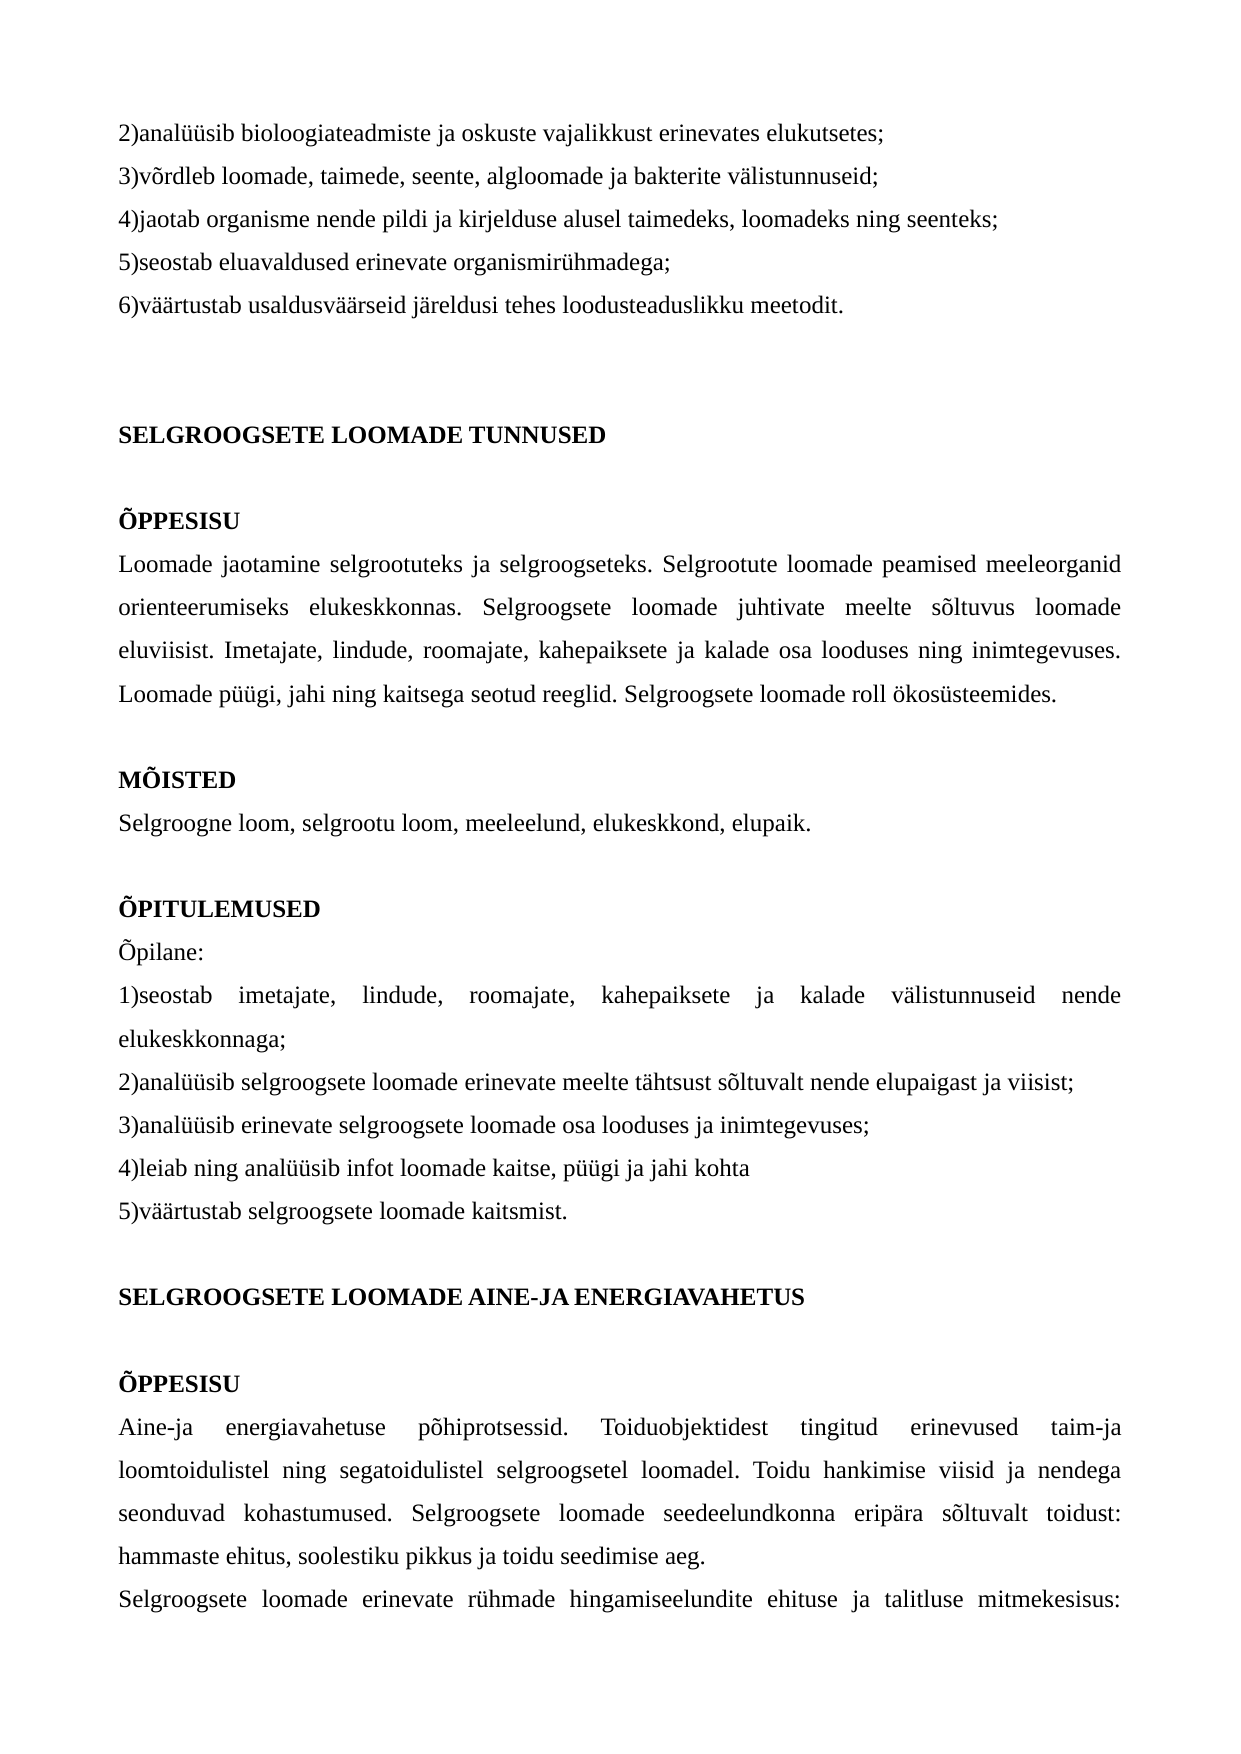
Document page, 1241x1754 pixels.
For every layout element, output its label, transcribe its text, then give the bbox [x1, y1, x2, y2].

text MÕISTED [118, 765, 1122, 794]
text Aine-ja energiavahetuse põhiprotsessid. Toiduobjektidest tingitud erinevused taim-ja loomtoidulistel ning segatoidulistel selgroogsetel loomadel. Toidu hankimise viisid ja nendega seonduvad kohastumused. Selgroogsete loomade seedeelundkonna eripära sõltuvalt toidust: hammaste ehitus, soolestiku pikkus ja toidu seedimise aeg. [118, 1412, 1122, 1570]
text 4)leiab ning analüüsib infot loomade kaitse, püügi ja jahi kohta [118, 1153, 1122, 1182]
text 6)väärtustab usaldusväärseid järeldusi tehes loodusteaduslikku meetodit. [118, 291, 1122, 319]
text 1)seostab imetajate, lindude, roomajate, kahepaiksete ja kalade välistunnuseid nende elukeskkonnaga; [118, 981, 1122, 1052]
text ÕPPESISU [118, 506, 1122, 535]
text 5)väärtustab selgroogsete loomade kaitsmist. [118, 1196, 1122, 1225]
text Selgroogsete loomade erinevate rühmade hingamiseelundite ehituse ja talitluse mitmekesisus: [118, 1584, 1122, 1613]
text SELGROOGSETE LOOMADE TUNNUSED [118, 420, 1122, 449]
text ÕPPESISU [118, 1369, 1122, 1397]
text ÕPITULEMUSED [118, 894, 1122, 923]
text 2)analüüsib bioloogiateadmiste ja oskuste vajalikkust erinevates elukutsetes; [118, 118, 1122, 147]
text SELGROOGSETE LOOMADE AINE-JA ENERGIAVAHETUS [118, 1282, 1122, 1311]
text Õpilane: [118, 937, 1122, 966]
text 4)jaotab organisme nende pildi ja kirjelduse alusel taimedeks, loomadeks ning seenteks; [118, 204, 1122, 233]
text 5)seostab eluavaldused erinevate organismirühmadega; [118, 247, 1122, 276]
text 3)võrdleb loomade, taimede, seente, algloomade ja bakterite välistunnuseid; [118, 161, 1122, 190]
text 3)analüüsib erinevate selgroogsete loomade osa looduses ja inimtegevuses; [118, 1110, 1122, 1139]
text Loomade jaotamine selgrootuteks ja selgroogseteks. Selgrootute loomade peamised meeleorganid orienteerumiseks elukeskkonnas. Selgroogsete loomade juhtivate meelte sõltuvus loomade eluviisist. Imetajate, lindude, roomajate, kahepaiksete ja kalade osa looduses ning inimtegevuses. Loomade püügi, jahi ning kaitsega seotud reeglid. Selgroogsete loomade roll ökosüsteemides. [118, 549, 1122, 707]
text Selgroogne loom, selgrootu loom, meeleelund, elukeskkond, elupaik. [118, 808, 1122, 837]
text 2)analüüsib selgroogsete loomade erinevate meelte tähtsust sõltuvalt nende elupaigast ja viisist; [118, 1067, 1122, 1096]
